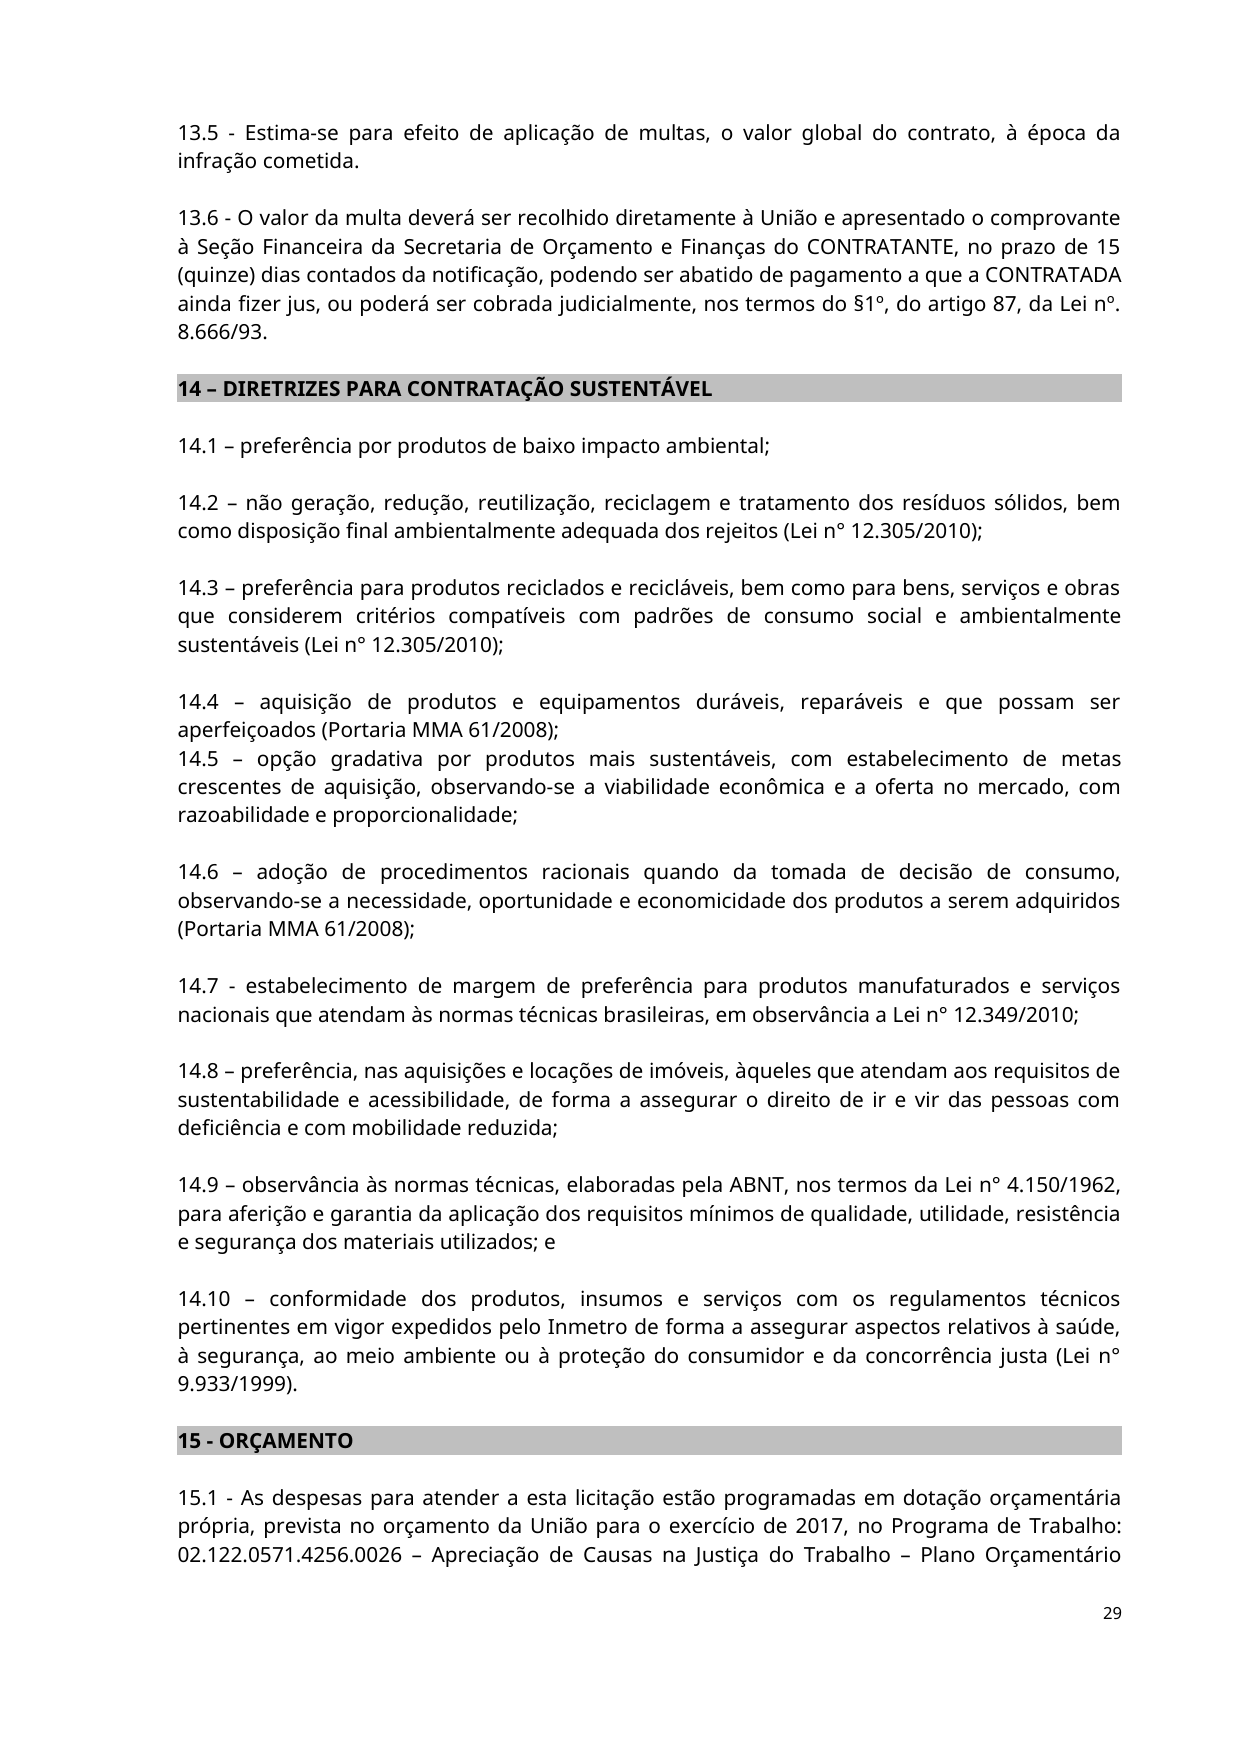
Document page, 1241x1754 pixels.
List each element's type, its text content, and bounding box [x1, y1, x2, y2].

text 14.1 – preferência por produtos de baixo impacto ambiental; [177, 431, 1122, 459]
text 13.5 - Estima-se para efeito de aplicação de multas, o valor global do contrato, à época da infração cometida. [177, 118, 1122, 175]
text 14.8 – preferência, nas aquisições e locações de imóveis, àqueles que atendam aos requisitos de sustentabilidade e acessibilidade, de forma a assegurar o direito de ir e vir das pessoas com deficiência e com mobilidade reduzida; [177, 1057, 1122, 1142]
text 14.5 – opção gradativa por produtos mais sustentáveis, com estabelecimento de metas crescentes de aquisição, observando-se a viabilidade econômica e a oferta no mercado, com razoabilidade e proporcionalidade; [177, 744, 1122, 829]
text 14.7 - estabelecimento de margem de preferência para produtos manufaturados e serviços nacionais que atendam às normas técnicas brasileiras, em observância a Lei n° 12.349/2010; [177, 971, 1122, 1028]
text 15.1 - As despesas para atender a esta licitação estão programadas em dotação orçamentária própria, prevista no orçamento da União para o exercício de 2017, no Programa de Trabalho: 02.122.0571.4256.0026 – Apreciação de Causas na Justiça do Trabalho – Plano Orçamentário [177, 1483, 1122, 1568]
text 14.3 – preferência para produtos reciclados e recicláveis, bem como para bens, serviços e obras que considerem critérios compatíveis com padrões de consumo social e ambientalmente sustentáveis (Lei n° 12.305/2010); [177, 573, 1122, 658]
text 15 - ORÇAMENTO [177, 1426, 1122, 1455]
text 14.6 – adoção de procedimentos racionais quando da tomada de decisão de consumo, observando-se a necessidade, oportunidade e economicidade dos produtos a serem adquiridos (Portaria MMA 61/2008); [177, 857, 1122, 943]
text 14.9 – observância às normas técnicas, elaboradas pela ABNT, nos termos da Lei n° 4.150/1962, para aferição e garantia da aplicação dos requisitos mínimos de qualidade, utilidade, resistência e segurança dos materiais utilizados; e [177, 1170, 1122, 1256]
text 14 – DIRETRIZES PARA CONTRATAÇÃO SUSTENTÁVEL [177, 374, 1122, 402]
text 14.10 – conformidade dos produtos, insumos e serviços com os regulamentos técnicos pertinentes em vigor expedidos pelo Inmetro de forma a assegurar aspectos relativos à saúde, à segurança, ao meio ambiente ou à proteção do consumidor e da concorrência justa (Lei n° 9.933/1999). [177, 1284, 1122, 1398]
text 13.6 - O valor da multa deverá ser recolhido diretamente à União e apresentado o comprovante à Seção Financeira da Secretaria de Orçamento e Finanças do CONTRATANTE, no prazo de 15 (quinze) dias contados da notificação, podendo ser abatido de pagamento a que a CONTRATADA ainda fizer jus, ou poderá ser cobrada judicialmente, nos termos do §1º, do artigo 87, da Lei nº. 8.666/93. [177, 203, 1122, 346]
text 14.4 – aquisição de produtos e equipamentos duráveis, reparáveis e que possam ser aperfeiçoados (Portaria MMA 61/2008); [177, 687, 1122, 744]
text 14.2 – não geração, redução, reutilização, reciclagem e tratamento dos resíduos sólidos, bem como disposição final ambientalmente adequada dos rejeitos (Lei n° 12.305/2010); [177, 488, 1122, 545]
